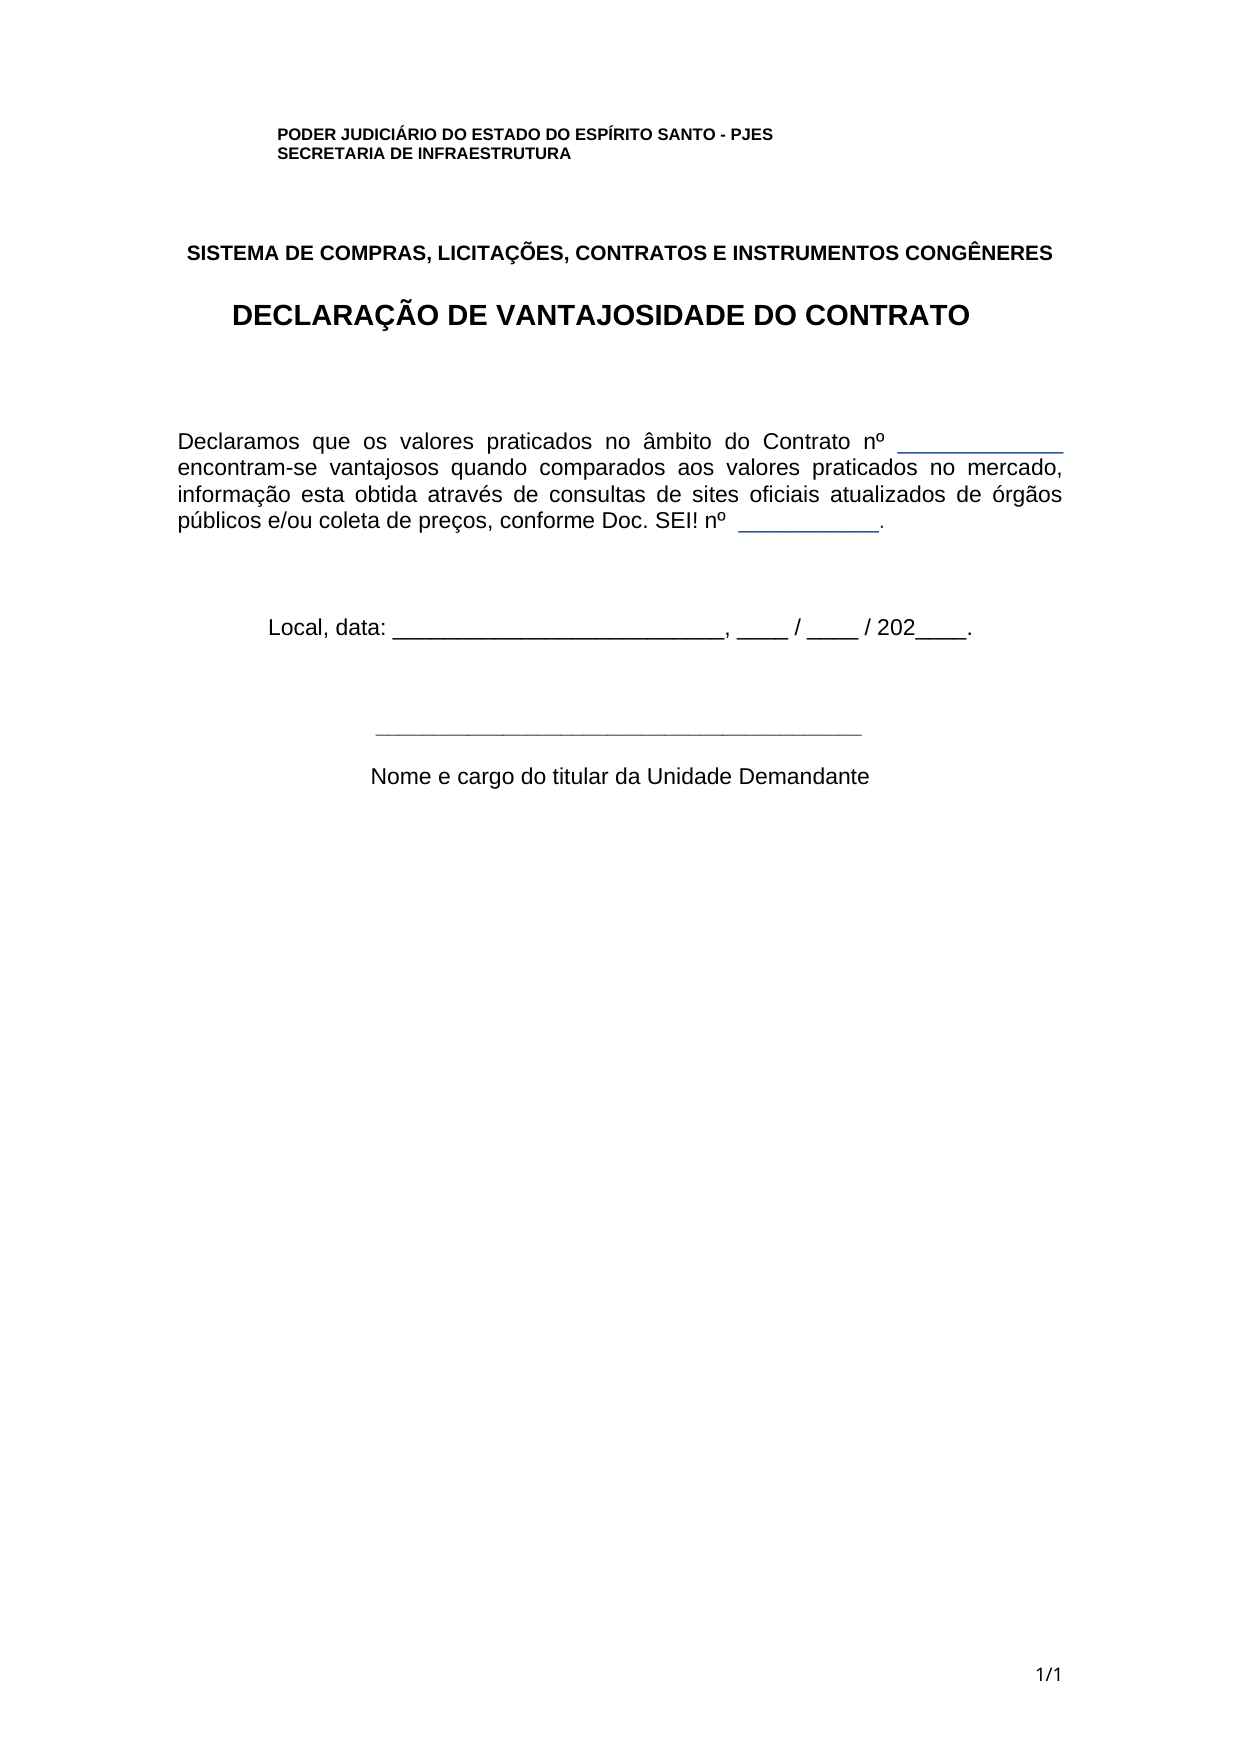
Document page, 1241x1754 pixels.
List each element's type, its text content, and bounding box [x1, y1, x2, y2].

text Local, data: __________________________, ____ / ____ / 202____. [177, 614, 1063, 640]
text DECLARAÇÃO DE VANTAJOSIDADE DO CONTRATO [177, 298, 1025, 332]
text Declaramos que os valores praticados no âmbito do Contrato nº _____________ encontram-se vantajosos quando comparados aos valores praticados no mercado, informação esta obtida através de consultas de sites oficiais atualizados de órgãos públicos e/ou coleta de preços, conforme Doc. SEI! nº ___________. [177, 428, 1063, 533]
text Nome e cargo do titular da Unidade Demandante [177, 763, 1063, 789]
text __________________________________________ [177, 714, 1063, 738]
